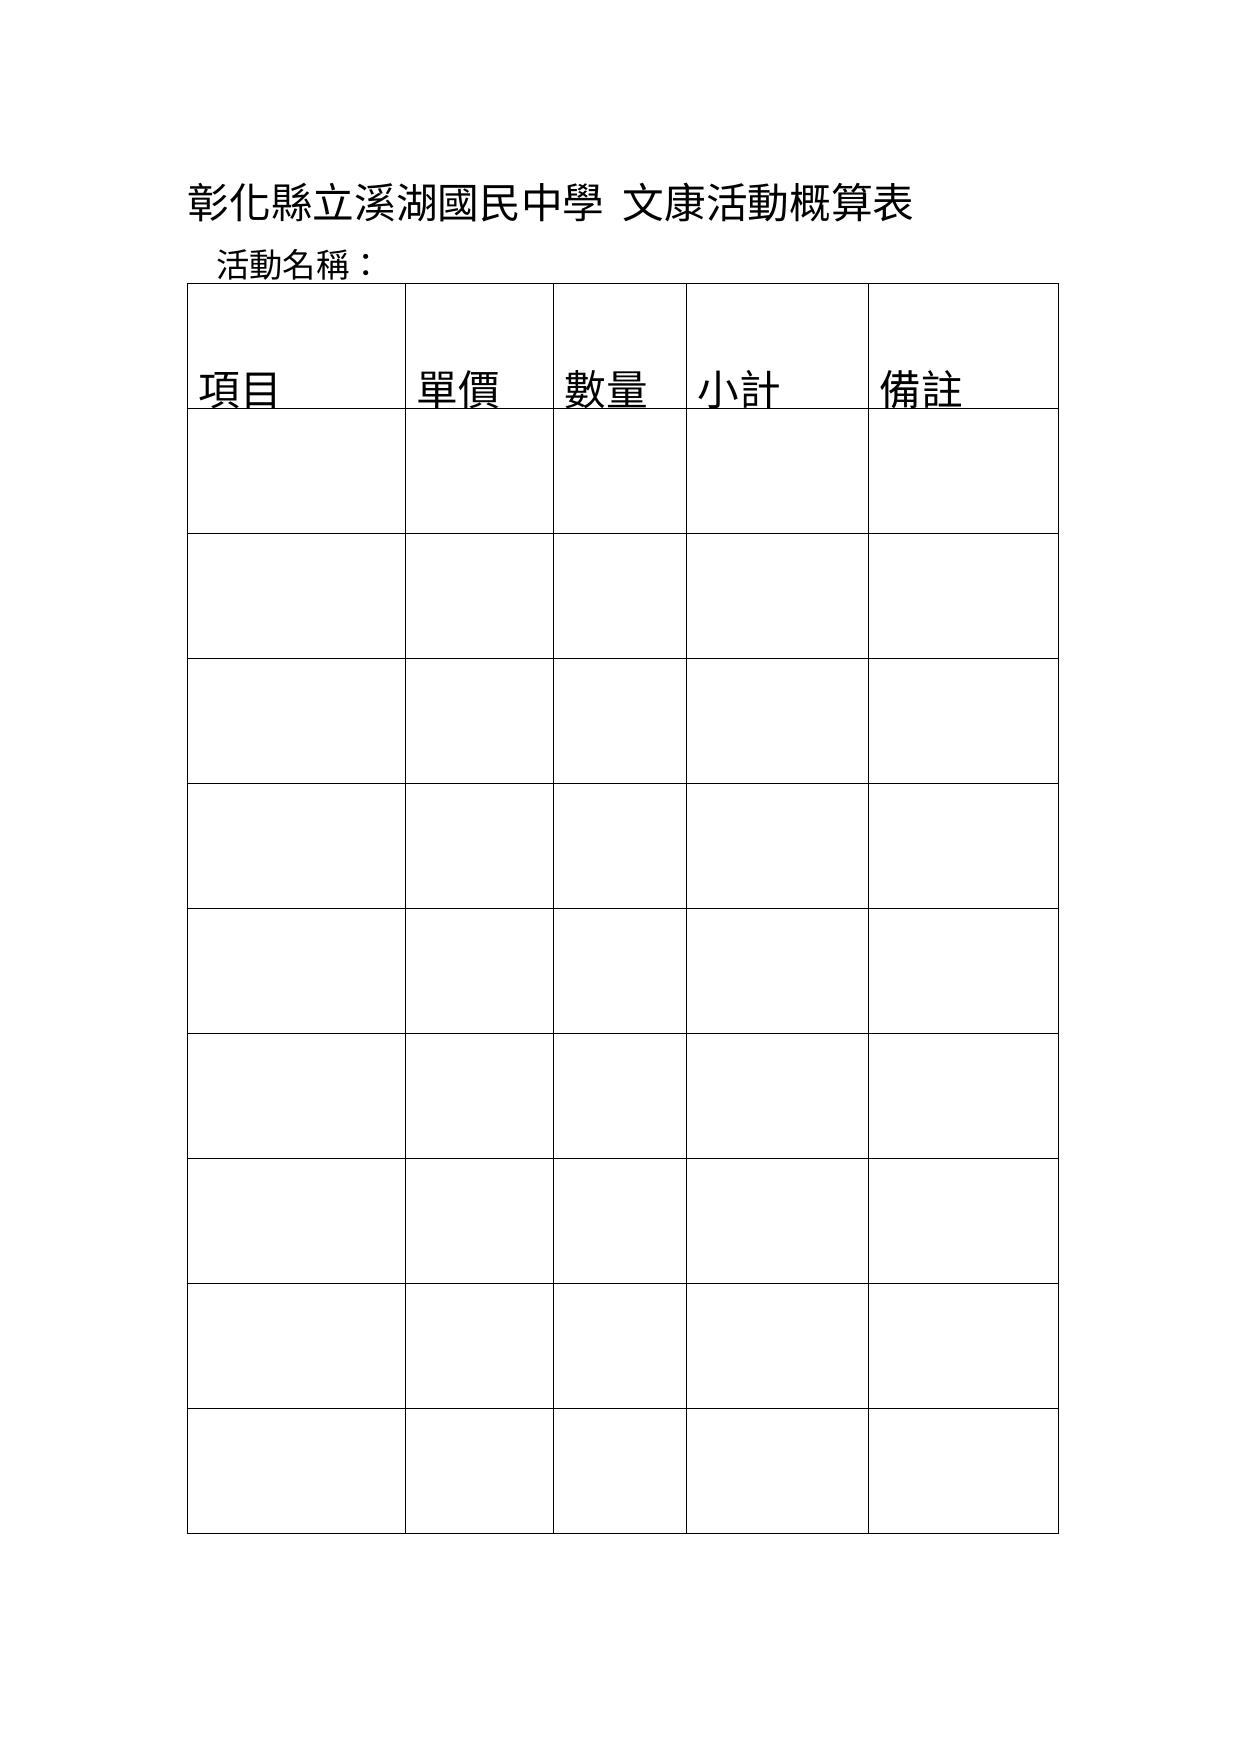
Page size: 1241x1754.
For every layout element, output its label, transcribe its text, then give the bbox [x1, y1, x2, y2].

table_header 數量 [554, 284, 686, 408]
table_cell [869, 409, 1058, 533]
table_cell [554, 534, 686, 658]
table_cell [554, 1159, 686, 1283]
table_cell [188, 534, 405, 658]
table_cell [687, 1284, 868, 1408]
table_cell [687, 534, 868, 658]
text 彰化縣立溪湖國民中學 文康活動概算表 [187, 158, 1053, 221]
table_cell [554, 659, 686, 783]
table_cell [406, 909, 553, 1033]
table_cell [406, 784, 553, 908]
table_cell [406, 1284, 553, 1408]
table_cell [554, 1284, 686, 1408]
table_cell [687, 784, 868, 908]
table_cell [687, 909, 868, 1033]
table_cell [406, 1159, 553, 1283]
table_cell [869, 1034, 1058, 1158]
table_cell [406, 659, 553, 783]
table_cell [869, 1409, 1058, 1533]
table_cell [869, 534, 1058, 658]
table_cell [869, 1284, 1058, 1408]
table_cell [554, 1034, 686, 1158]
table_cell [687, 1159, 868, 1283]
table_cell [869, 1159, 1058, 1283]
table_cell [687, 409, 868, 533]
table_cell [188, 1284, 405, 1408]
table_cell [188, 1034, 405, 1158]
text 活動名稱： [187, 221, 1053, 283]
table_cell [554, 1409, 686, 1533]
table_cell [869, 784, 1058, 908]
table_header 項目 [188, 284, 405, 408]
table_cell [188, 1159, 405, 1283]
table_cell [406, 1034, 553, 1158]
table_cell [554, 909, 686, 1033]
table_header 小計 [687, 284, 868, 408]
table_cell [554, 409, 686, 533]
table_cell [687, 1409, 868, 1533]
table_cell [554, 784, 686, 908]
table_cell [687, 1034, 868, 1158]
table_cell [406, 409, 553, 533]
table_header 單價 [406, 284, 553, 408]
table_cell [188, 909, 405, 1033]
table_cell [869, 659, 1058, 783]
table_cell [188, 784, 405, 908]
table_cell [869, 909, 1058, 1033]
table_cell [406, 1409, 553, 1533]
table_cell [687, 659, 868, 783]
table_cell [406, 534, 553, 658]
table_cell [188, 1409, 405, 1533]
table_cell [188, 409, 405, 533]
table_header 備註 [869, 284, 1058, 408]
table_cell [188, 659, 405, 783]
